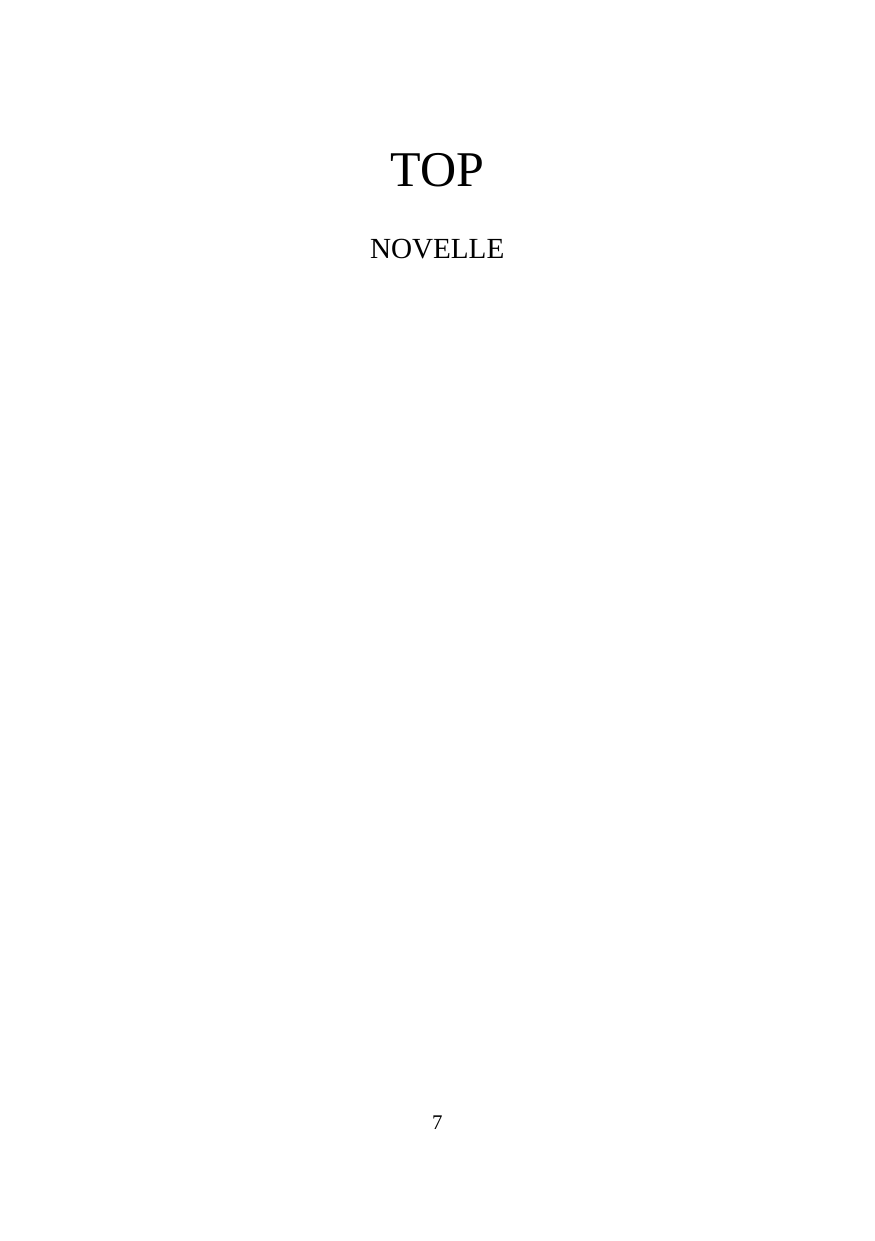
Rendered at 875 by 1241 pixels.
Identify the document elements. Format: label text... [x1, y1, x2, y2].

text TOP [106, 140, 768, 197]
text NOVELLE [106, 231, 768, 264]
